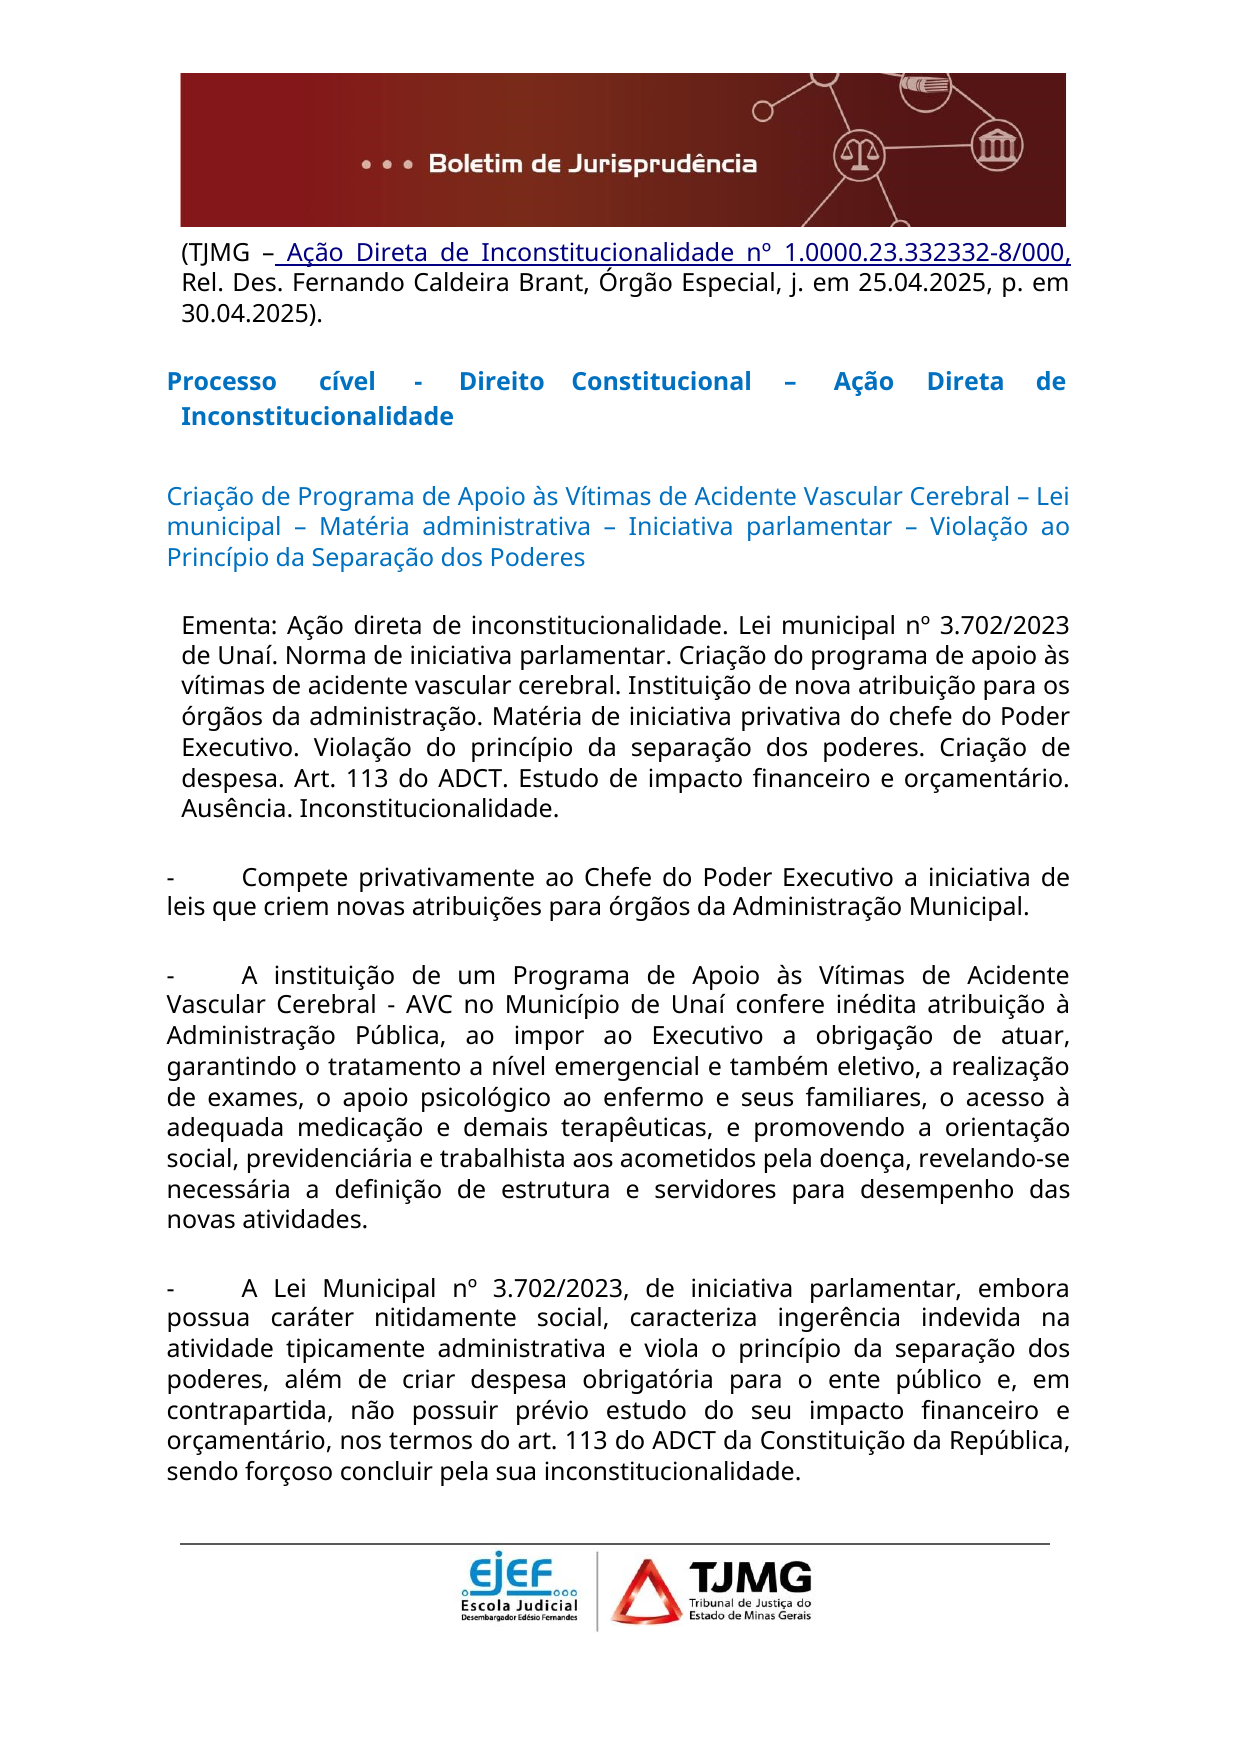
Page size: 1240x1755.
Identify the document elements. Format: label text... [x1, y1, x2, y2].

list Compete privativamente ao Chefe do Poder Executivo a iniciativa de leis que criem novas atribuições para órgãos da Administração Municipal. [166, 862, 1071, 923]
text Inconstitucionalidade [181, 401, 1073, 432]
text Processo cível - Direito Constitucional – Ação Direta de [166, 366, 1073, 397]
text Criação de Programa de Apoio às Vítimas de Acidente Vascular Cerebral – Lei municipal – Matéria administrativa – Iniciativa parlamentar – Violação ao Princípio da Separação dos Poderes [166, 480, 1071, 573]
list A Lei Municipal nº 3.702/2023, de iniciativa parlamentar, embora possua caráter nitidamente social, caracteriza ingerência indevida na atividade tipicamente administrativa e viola o princípio da separação dos poderes, além de criar despesa obrigatória para o ente público e, em contrapartida, não possuir prévio estudo do seu impacto financeiro e orçamentário, nos termos do art. 113 do ADCT da Constituição da República, sendo forçoso concluir pela sua inconstitucionalidade. [166, 1273, 1071, 1488]
text (TJMG – Ação Direta de Inconstitucionalidade nº 1.0000.23.332332-8/000, Rel. Des. Fernando Caldeira Brant, Órgão Especial, j. em 25.04.2025, p. em 30.04.2025). [181, 237, 1071, 329]
text Ementa: Ação direta de inconstitucionalidade. Lei municipal nº 3.702/2023 de Unaí. Norma de iniciativa parlamentar. Criação do programa de apoio às vítimas de acidente vascular cerebral. Instituição de nova atribuição para os órgãos da administração. Matéria de iniciativa privativa do chefe do Poder Executivo. Violação do princípio da separação dos poderes. Criação de despesa. Art. 113 do ADCT. Estudo de impacto financeiro e orçamentário. Ausência. Inconstitucionalidade. [181, 610, 1071, 825]
list A instituição de um Programa de Apoio às Vítimas de Acidente Vascular Cerebral - AVC no Município de Unaí confere inédita atribuição à Administração Pública, ao impor ao Executivo a obrigação de atuar, garantindo o tratamento a nível emergencial e também eletivo, a realização de exames, o apoio psicológico ao enfermo e seus familiares, o acesso à adequada medicação e demais terapêuticas, e promovendo a orientação social, previdenciária e trabalhista aos acometidos pela doença, revelando-se necessária a definição de estrutura e servidores para desempenho das novas atividades. [166, 960, 1071, 1236]
